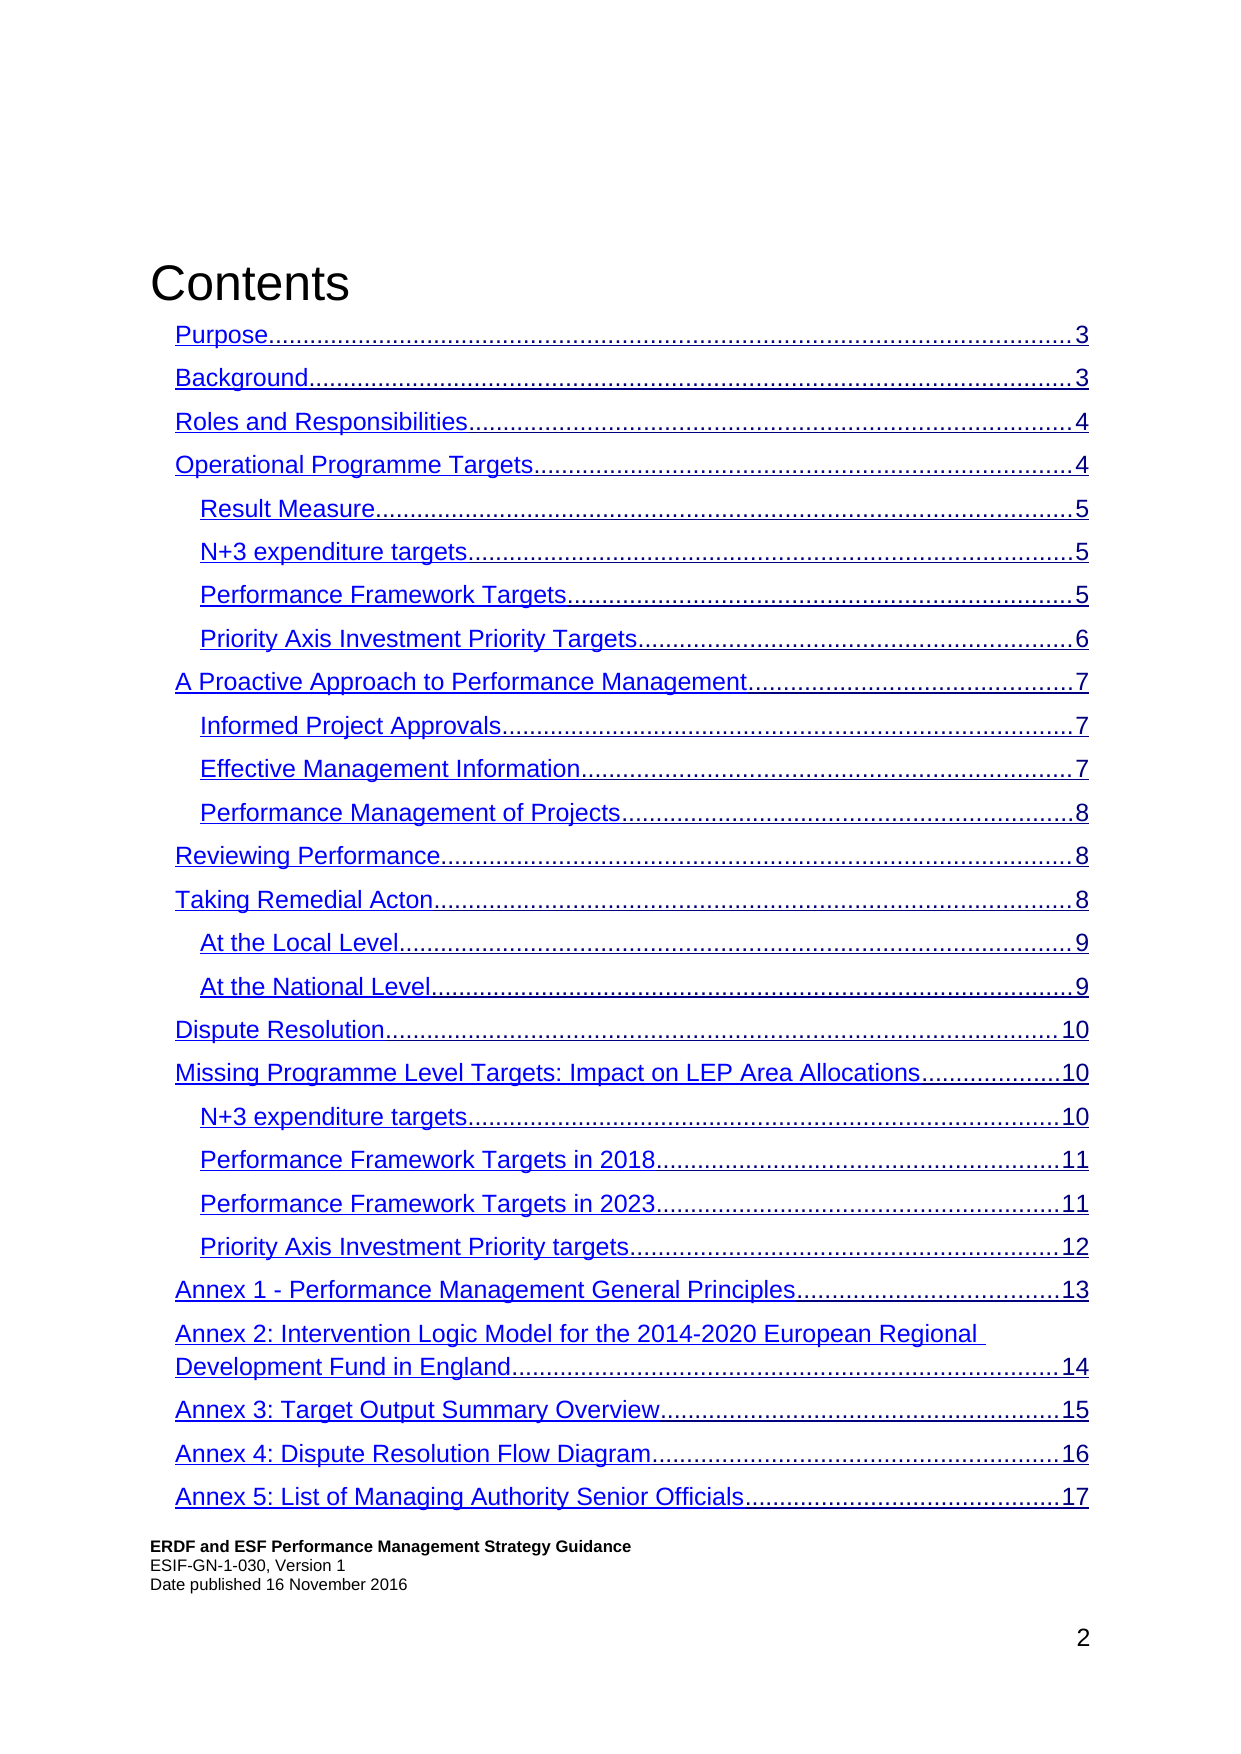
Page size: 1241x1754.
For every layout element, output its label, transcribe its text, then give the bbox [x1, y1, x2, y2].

text Performance Framework Targets in 2018 11 [200, 1145, 1090, 1174]
text Effective Management Information 7 [200, 754, 1090, 783]
text N+3 expenditure targets 10 [200, 1102, 1090, 1131]
text N+3 expenditure targets 5 [200, 537, 1090, 566]
text At the National Level 9 [200, 971, 1090, 1000]
text Annex 3: Target Output Summary Overview 15 [175, 1395, 1090, 1424]
text Missing Programme Level Targets: Impact on LEP Area Allocations 10 [175, 1058, 1090, 1087]
text Purpose 3 [175, 320, 1090, 349]
text Reviewing Performance 8 [175, 841, 1090, 870]
text Operational Programme Targets 4 [175, 450, 1090, 479]
text A Proactive Approach to Performance Management 7 [175, 667, 1090, 696]
subtitle Contents [150, 254, 1090, 311]
text Roles and Responsibilities 4 [175, 407, 1090, 436]
text Annex 1 - Performance Management General Principles 13 [175, 1276, 1090, 1304]
text Annex 5: List of Managing Authority Senior Officials 17 [175, 1482, 1090, 1511]
text Priority Axis Investment Priority targets 12 [200, 1232, 1090, 1261]
text Performance Framework Targets in 2023 11 [200, 1189, 1090, 1217]
text Performance Management of Projects 8 [200, 798, 1090, 826]
text Background 3 [175, 363, 1090, 392]
text At the Local Level 9 [200, 928, 1090, 957]
text Annex 2: Intervention Logic Model for the 2014-2020 European Regional Development Fund in England 14 [175, 1319, 1090, 1381]
text Result Measure 5 [200, 494, 1090, 522]
text Performance Framework Targets 5 [200, 581, 1090, 609]
text Priority Axis Investment Priority Targets 6 [200, 624, 1090, 653]
text Taking Remedial Acton 8 [175, 884, 1090, 913]
text Annex 4: Dispute Resolution Flow Diagram 16 [175, 1439, 1090, 1468]
text Informed Project Approvals 7 [200, 711, 1090, 739]
text Dispute Resolution 10 [175, 1015, 1090, 1044]
